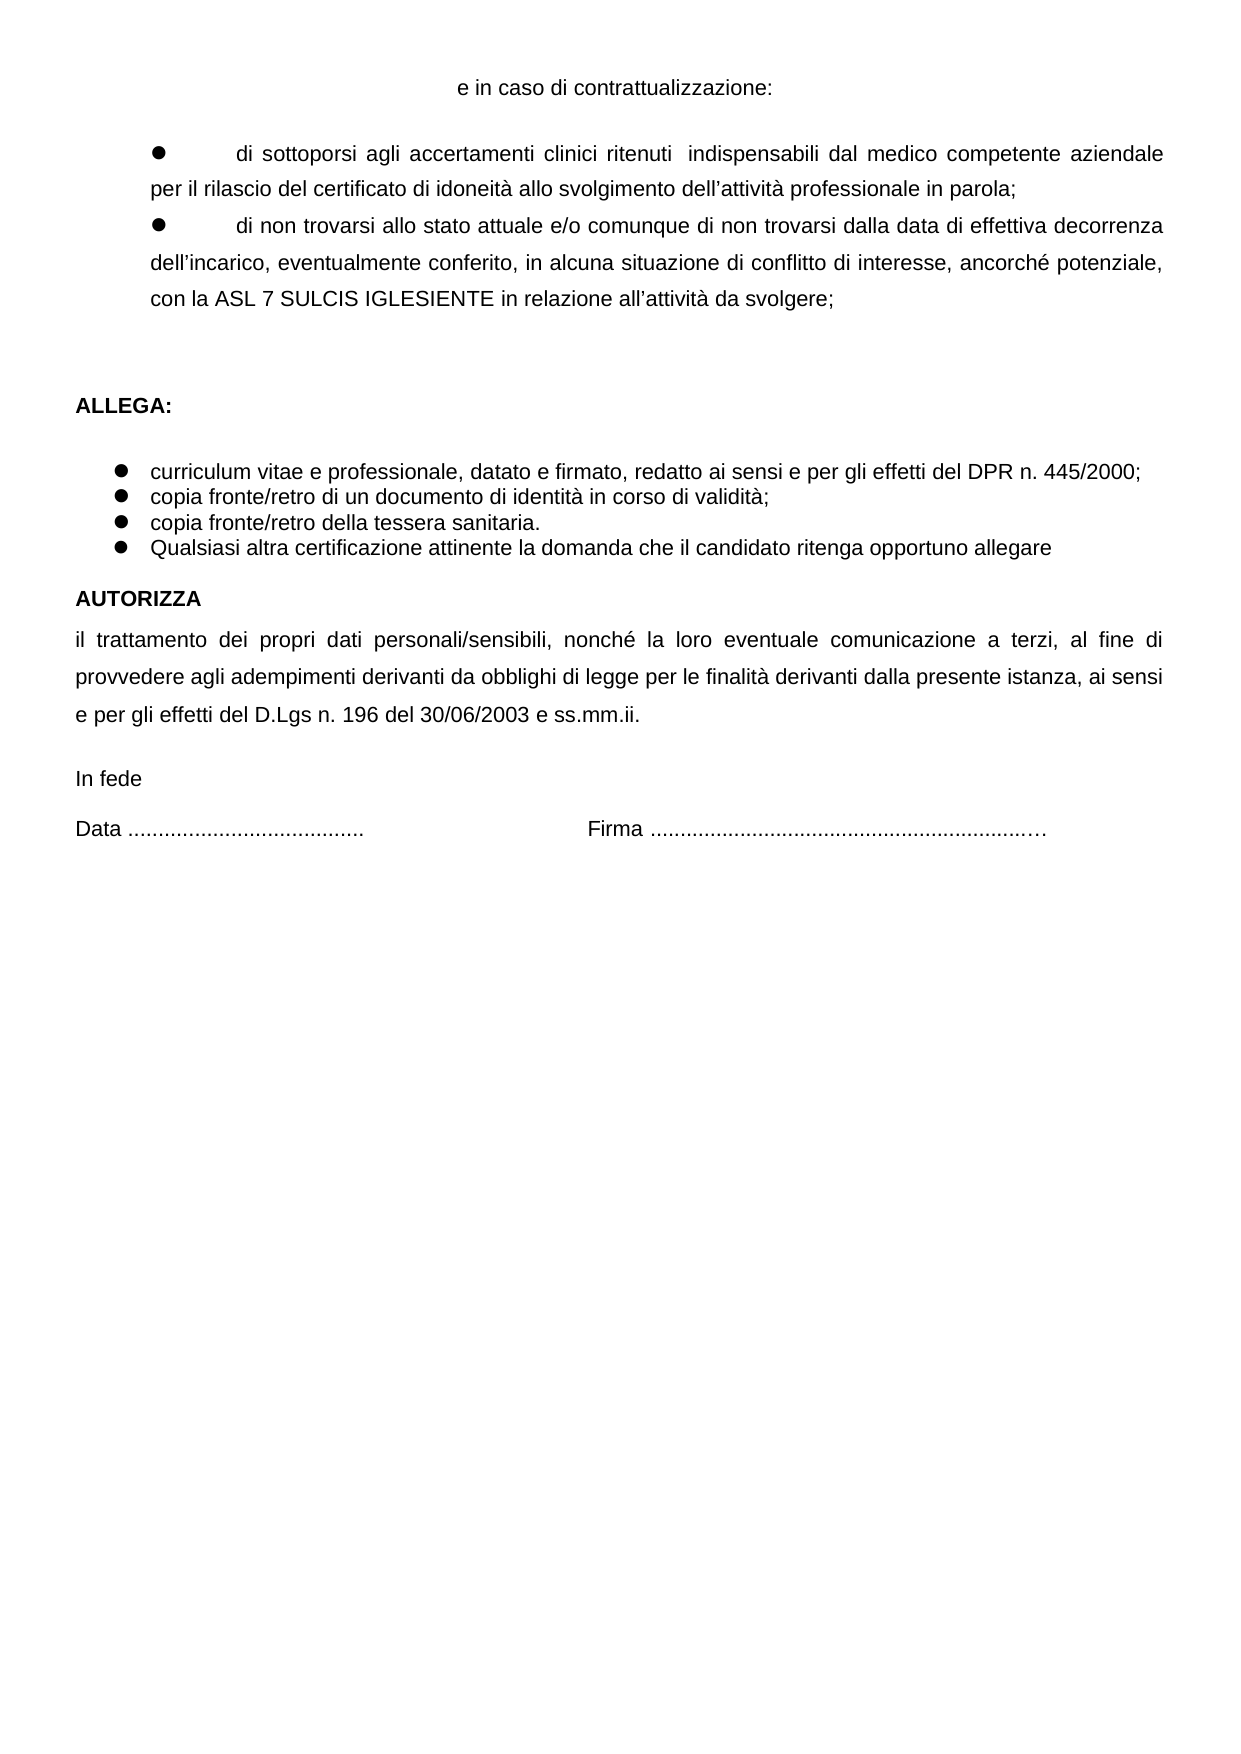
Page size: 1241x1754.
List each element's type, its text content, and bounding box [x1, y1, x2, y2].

list Qualsiasi altra certificazione attinente la domanda che il candidato ritenga opportuno allegare [113, 535, 1178, 561]
text e in caso di contrattualizzazione: [64, 75, 1165, 100]
list di sottoporsi agli accertamenti clinici ritenuti indispensabili dal medico competente aziendale per il rilascio del certificato di idoneità allo svolgimento dell’attività professionale in parola; [150, 141, 1164, 201]
list curriculum vitae e professionale, datato e firmato, redatto ai sensi e per gli effetti del DPR n. 445/2000; [113, 459, 1178, 484]
list copia fronte/retro di un documento di identità in corso di validità; [113, 484, 1178, 510]
text In fede [75, 766, 1178, 791]
text Data ....................................... Firma ...............................................................… [75, 816, 1178, 841]
list di non trovarsi allo stato attuale e/o comunque di non trovarsi dalla data di effettiva decorrenza dell’incarico, eventualmente conferito, in alcuna situazione di conflitto di interesse, ancorché potenziale, con la ASL 7 SULCIS IGLESIENTE in relazione all’attività da svolgere; [150, 213, 1164, 312]
subtitle AUTORIZZA [75, 586, 1178, 611]
subtitle ALLEGA: [75, 393, 1178, 418]
text il trattamento dei propri dati personali/sensibili, nonché la loro eventuale comunicazione a terzi, al fine di provvedere agli adempimenti derivanti da obblighi di legge per le finalità derivanti dalla presente istanza, ai sensi e per gli effetti del D.Lgs n. 196 del 30/06/2003 e ss.mm.ii. [75, 626, 1164, 727]
list copia fronte/retro della tessera sanitaria. [113, 510, 1178, 535]
